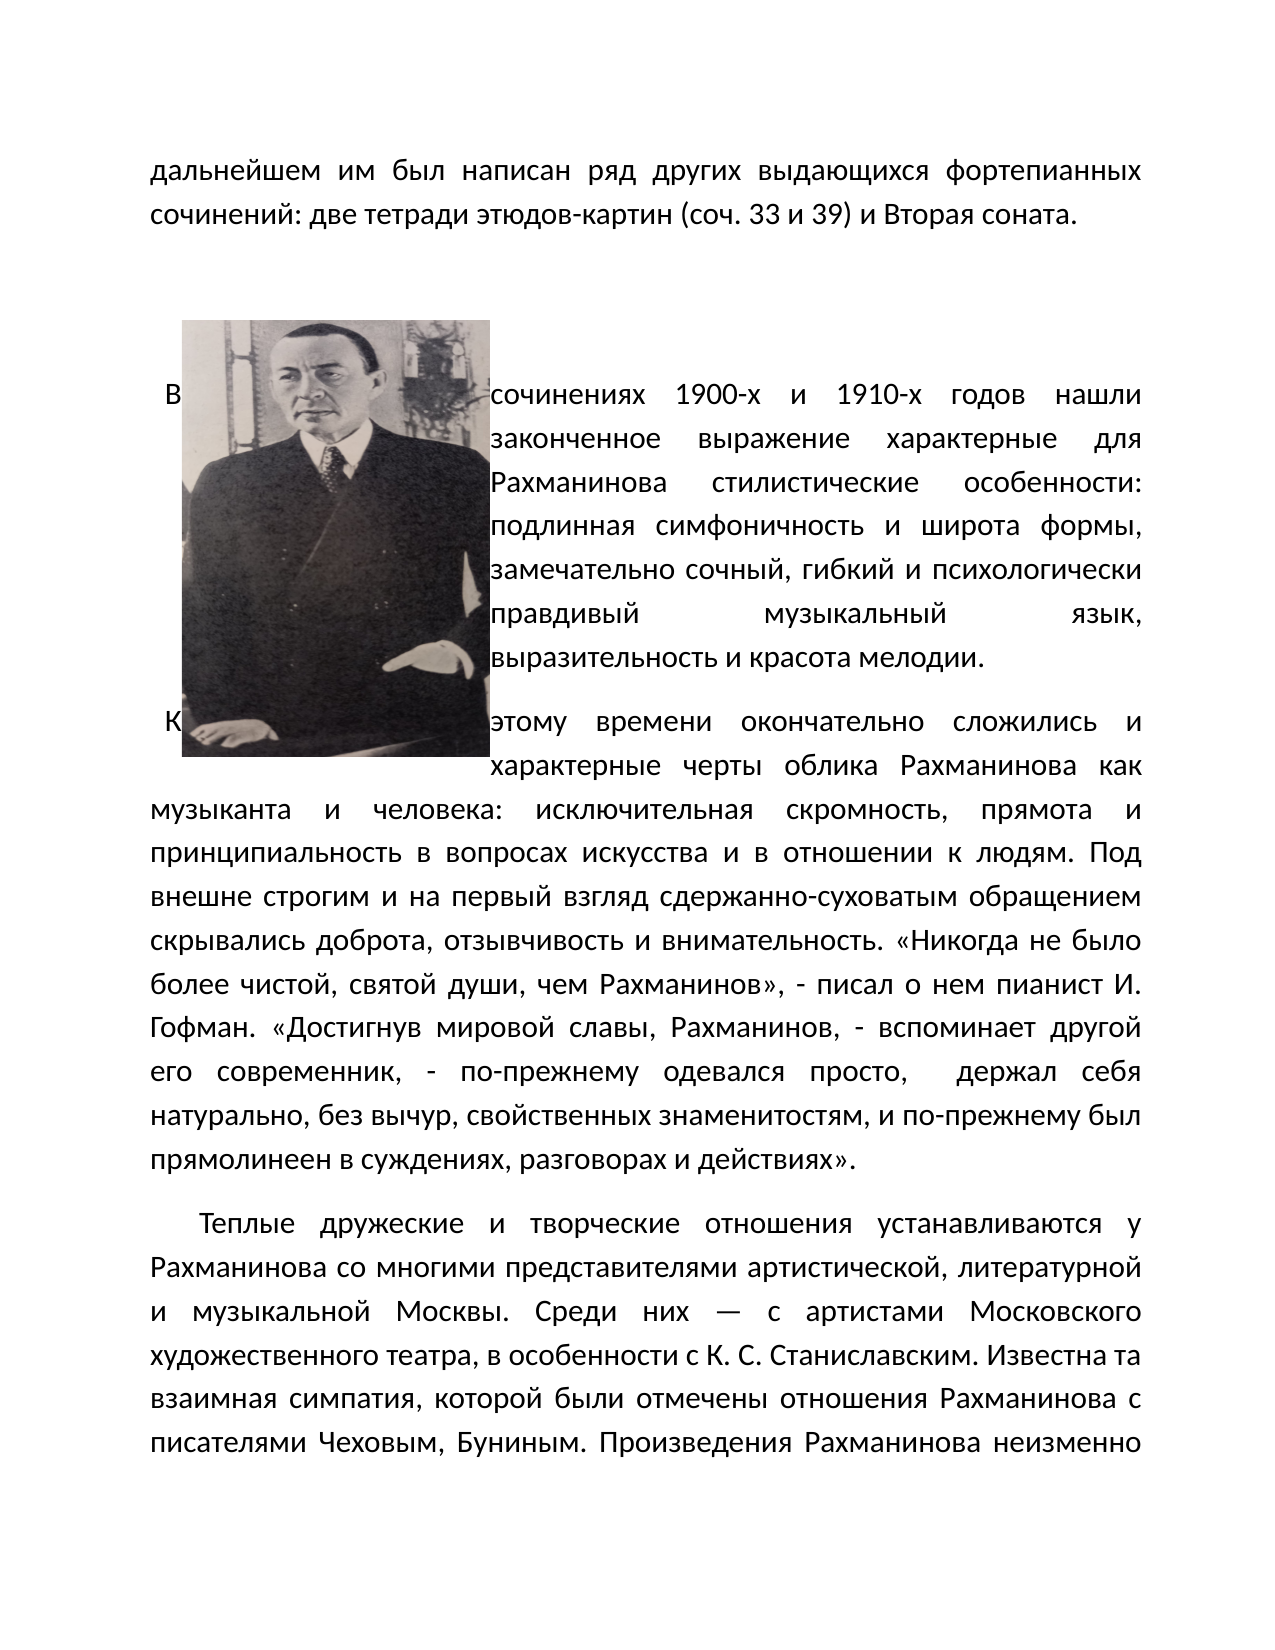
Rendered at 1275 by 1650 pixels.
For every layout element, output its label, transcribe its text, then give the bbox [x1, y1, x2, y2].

text Теплые дружеские и творческие отношения устанавливаются у Рахманинова со многими представителями артистической, литературной и музыкальной Москвы. Среди них — с артистами Московского художественного театра, в особенности с К. С. Станиславским. Известна та взаимная симпатия, которой были отмечены отношения Рахманинова с писателями Чеховым, Буниным. Произведения Рахманинова неизменно [150, 1203, 1143, 1460]
text В [150, 374, 181, 675]
text сочинениях 1900-х и 1910-х годов нашли законченное выражение характерные для Рахманинова стилистические особенности: подлинная симфоничность и широта формы, замечательно сочный, гибкий и психологически правдивый музыкальный язык, выразительность и красота мелодии. [490, 374, 1143, 675]
text К этому времени окончательно сложились и характерные черты облика Рахманинова как музыканта и человека: исключительная скромность, прямота и принципиальность в вопросах искусства и в отношении к людям. Под внешне строгим и на первый взгляд сдержанно-суховатым обращением скрывались доброта, отзывчивость и внимательность. «Никогда не было более чистой, святой души, чем Рахманинов», - писал о нем пианист И. Гофман. «Достигнув мировой славы, Рахманинов, - вспоминает другой его современник, - по-прежнему одевался просто, держал себя натурально, без вычур, свойственных знаменитостям, и по-прежнему был прямолинеен в суждениях, разговорах и действиях». [150, 701, 1143, 1177]
text дальнейшем им был написан ряд других выдающихся фортепианных сочинений: две тетради этюдов-картин (соч. 33 и 39) и Вторая соната. [150, 150, 1143, 232]
